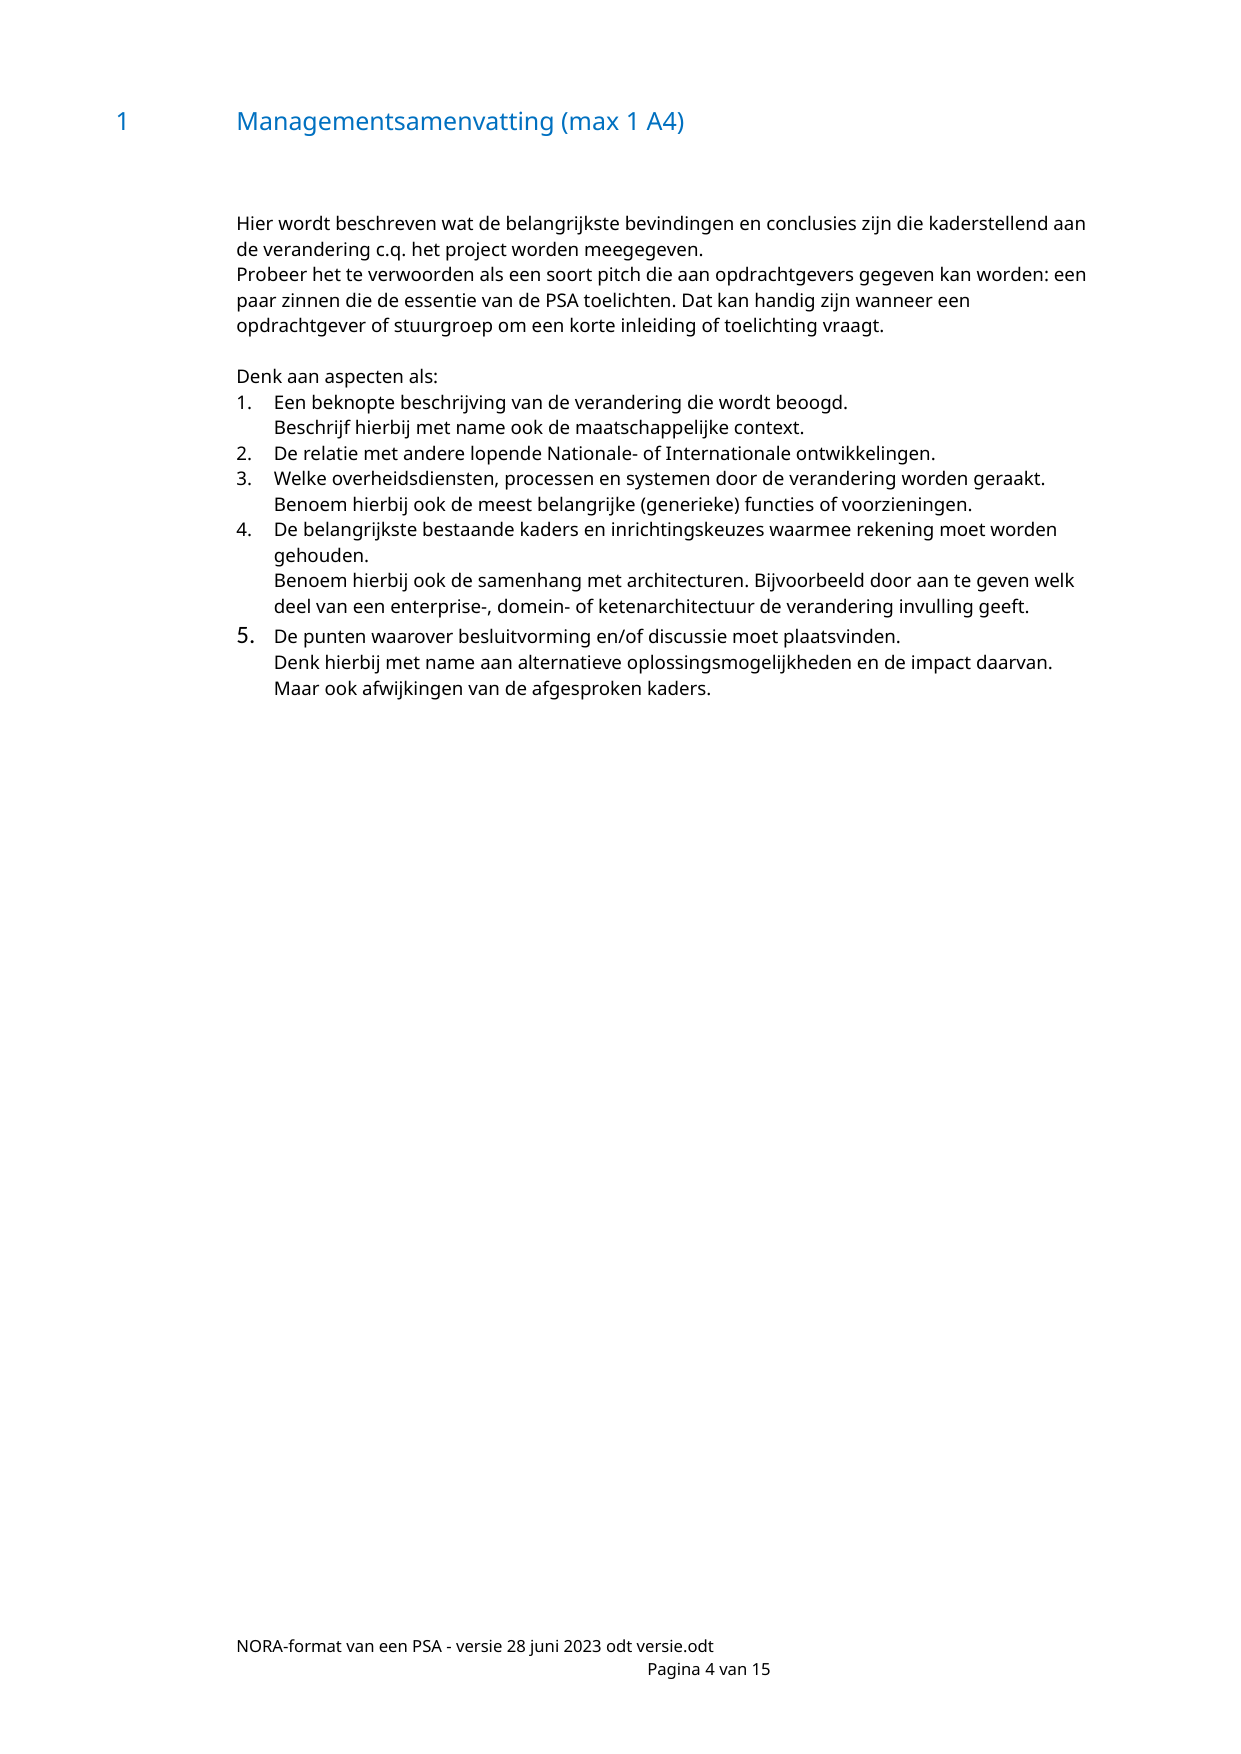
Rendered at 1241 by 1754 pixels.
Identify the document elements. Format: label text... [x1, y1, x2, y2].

list De punten waarover besluitvorming en/of discussie moet plaatsvinden. Denk hierbij met name aan alternatieve oplossingsmogelijkheden en de impact daarvan. Maar ook afwijkingen van de afgesproken kaders. [236, 619, 1093, 731]
text Denk aan aspecten als: [236, 363, 1093, 389]
list De relatie met andere lopende Nationale- of Internationale ontwikkelingen. [236, 440, 1093, 466]
list Welke overheidsdiensten, processen en systemen door de verandering worden geraakt. Benoem hierbij ook de meest belangrijke (generieke) functies of voorzieningen. [236, 466, 1093, 517]
list Een beknopte beschrijving van de verandering die wordt beoogd. Beschrijf hierbij met name ook de maatschappelijke context. [236, 389, 1093, 440]
subtitle Managementsamenvatting (max 1 A4) [115, 103, 1093, 137]
list De belangrijkste bestaande kaders en inrichtingskeuzes waarmee rekening moet worden gehouden. Benoem hierbij ook de samenhang met architecturen. Bijvoorbeeld door aan te geven welk deel van een enterprise-, domein- of ketenarchitectuur de verandering invulling geeft. [236, 517, 1093, 619]
text Probeer het te verwoorden als een soort pitch die aan opdrachtgevers gegeven kan worden: een paar zinnen die de essentie van de PSA toelichten. Dat kan handig zijn wanneer een opdrachtgever of stuurgroep om een korte inleiding of toelichting vraagt. [236, 261, 1093, 338]
text Hier wordt beschreven wat de belangrijkste bevindingen en conclusies zijn die kaderstellend aan de verandering c.q. het project worden meegegeven. [236, 210, 1093, 261]
